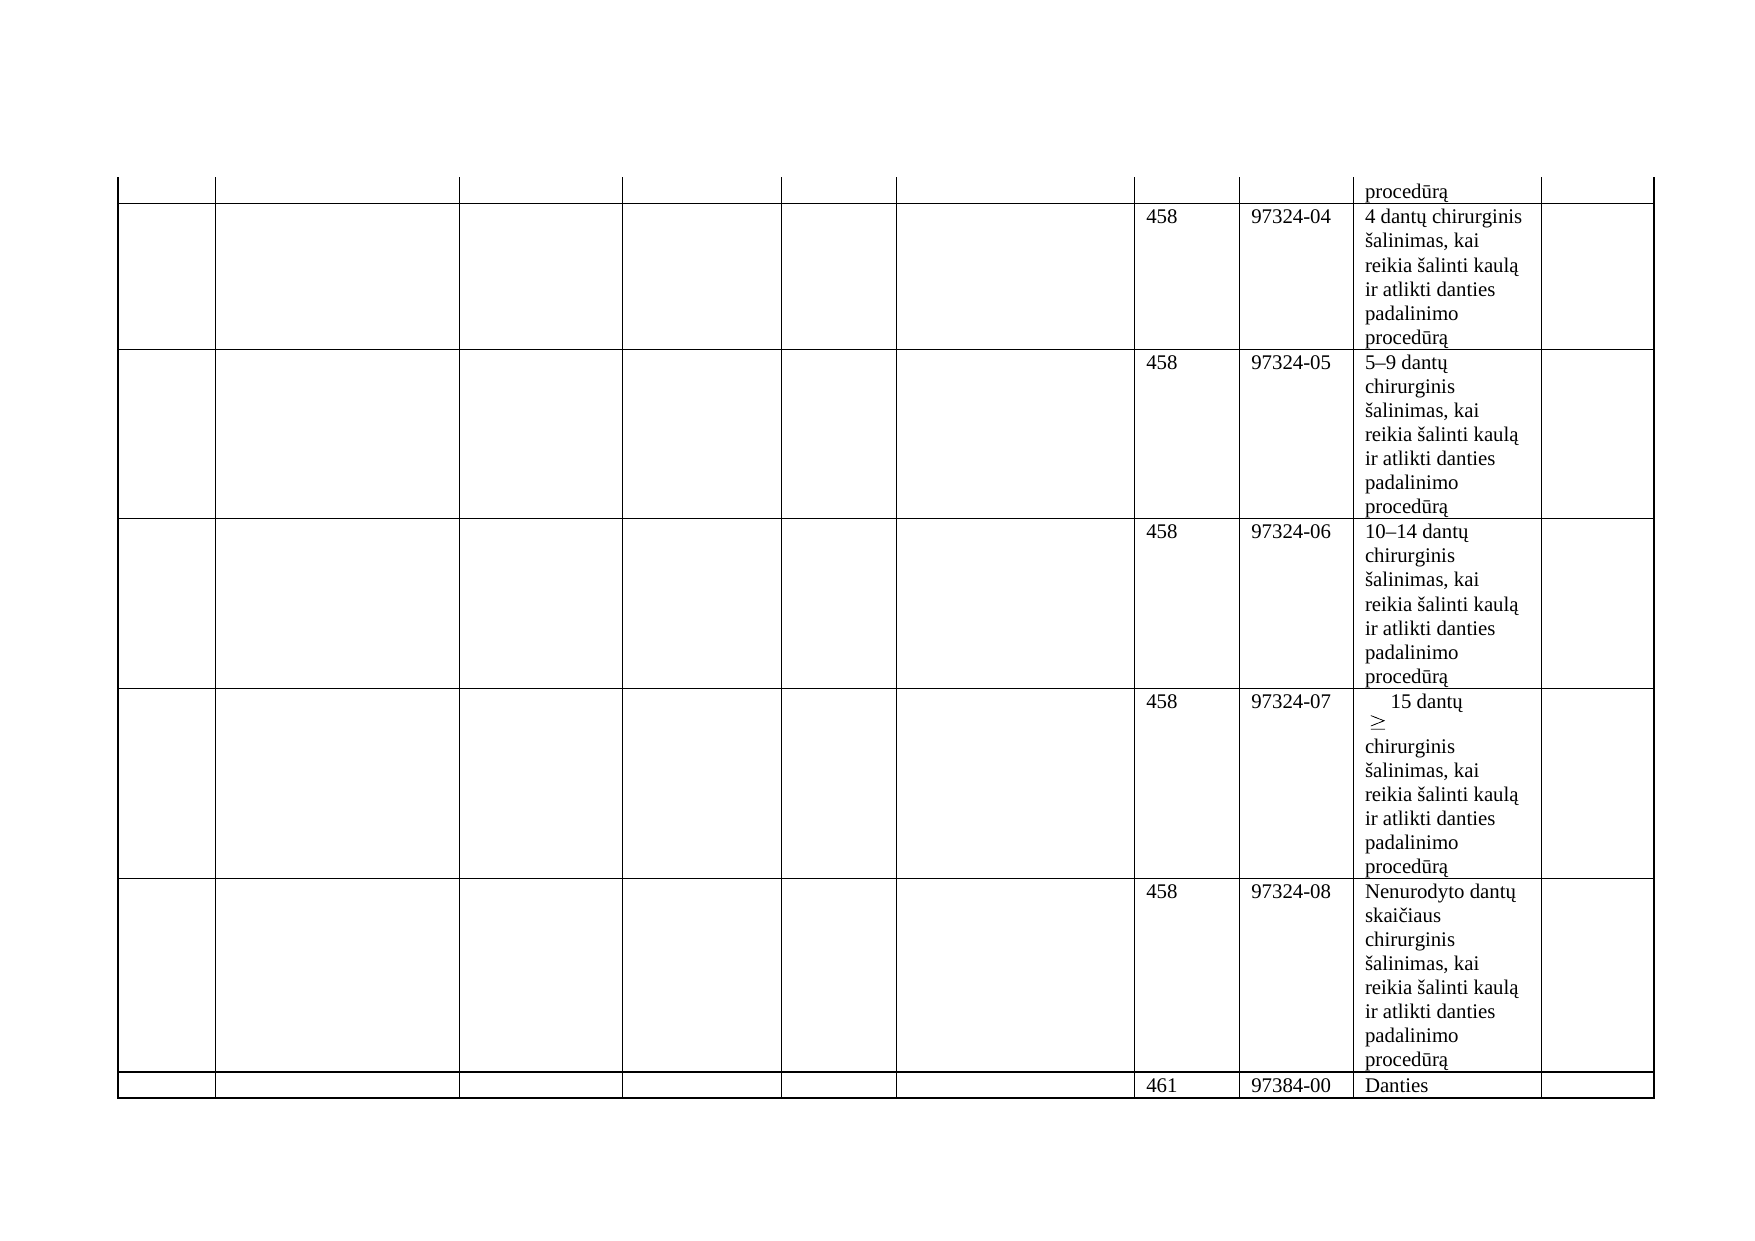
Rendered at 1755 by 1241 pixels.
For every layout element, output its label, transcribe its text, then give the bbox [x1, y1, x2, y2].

table_cell [1542, 879, 1653, 1071]
table_cell [623, 879, 781, 1071]
table_cell [460, 1073, 622, 1097]
table_cell [460, 204, 622, 349]
table_cell Nenurodyto dantų skaičiaus chirurginis šalinimas, kai reikia šalinti kaulą ir atlikti danties padalinimo procedūrą [1354, 879, 1541, 1071]
table_cell 97324-08 [1240, 879, 1353, 1071]
table_cell 458 [1135, 519, 1239, 688]
table_cell [623, 689, 781, 878]
table_cell [1240, 177, 1353, 203]
table_cell [216, 204, 459, 349]
table_cell [216, 1073, 459, 1097]
table_cell 461 [1135, 1073, 1239, 1097]
table_cell [897, 879, 1134, 1071]
table_cell [782, 204, 896, 349]
table_cell [782, 519, 896, 688]
table_cell [782, 1073, 896, 1097]
table_cell [897, 177, 1134, 203]
table_cell [897, 204, 1134, 349]
table_cell 97324-05 [1240, 350, 1353, 518]
table_cell [897, 689, 1134, 878]
table_cell 458 [1135, 350, 1239, 518]
table_cell [460, 350, 622, 518]
table_cell 458 [1135, 879, 1239, 1071]
table_cell [1542, 350, 1653, 518]
table_cell [623, 1073, 781, 1097]
table_cell [460, 879, 622, 1071]
table_cell [460, 177, 622, 203]
table_cell [1542, 177, 1653, 203]
table_cell procedūrą [1354, 177, 1541, 203]
table_cell [1542, 1073, 1653, 1097]
table_cell [897, 350, 1134, 518]
table_cell [782, 689, 896, 878]
table_cell [119, 204, 215, 349]
table_cell [216, 177, 459, 203]
table_cell 458 [1135, 204, 1239, 349]
table_cell [897, 519, 1134, 688]
table_cell [623, 519, 781, 688]
table_cell Danties [1354, 1073, 1541, 1097]
table_cell [119, 1073, 215, 1097]
table_cell [216, 689, 459, 878]
table_cell [1135, 177, 1239, 203]
table_cell [216, 519, 459, 688]
table_cell [1542, 519, 1653, 688]
table_cell [897, 1073, 1134, 1097]
table_cell [460, 519, 622, 688]
table_cell 4 dantų chirurginis šalinimas, kai reikia šalinti kaulą ir atlikti danties padalinimo procedūrą [1354, 204, 1541, 349]
table_cell 97324-06 [1240, 519, 1353, 688]
table_cell [623, 177, 781, 203]
table_cell [119, 879, 215, 1071]
table_cell 5–9 dantų chirurginis šalinimas, kai reikia šalinti kaulą ir atlikti danties padalinimo procedūrą [1354, 350, 1541, 518]
table_cell 458 [1135, 689, 1239, 878]
table_cell [119, 177, 215, 203]
table_cell 97324-07 [1240, 689, 1353, 878]
table_cell [216, 350, 459, 518]
table_cell [623, 350, 781, 518]
table_cell [1542, 689, 1653, 878]
table_cell [782, 177, 896, 203]
table_cell [119, 519, 215, 688]
table_cell [119, 350, 215, 518]
table_cell 97324-04 [1240, 204, 1353, 349]
table_cell 97384-00 [1240, 1073, 1353, 1097]
table_cell [782, 879, 896, 1071]
table_cell [216, 879, 459, 1071]
table_cell [119, 689, 215, 878]
table_cell [782, 350, 896, 518]
table_cell >= 15 dantų chirurginis šalinimas, kai reikia šalinti kaulą ir atlikti danties padalinimo procedūrą [1354, 689, 1541, 878]
table_cell [623, 204, 781, 349]
table_cell [1542, 204, 1653, 349]
table_cell 10–14 dantų chirurginis šalinimas, kai reikia šalinti kaulą ir atlikti danties padalinimo procedūrą [1354, 519, 1541, 688]
table_cell [460, 689, 622, 878]
